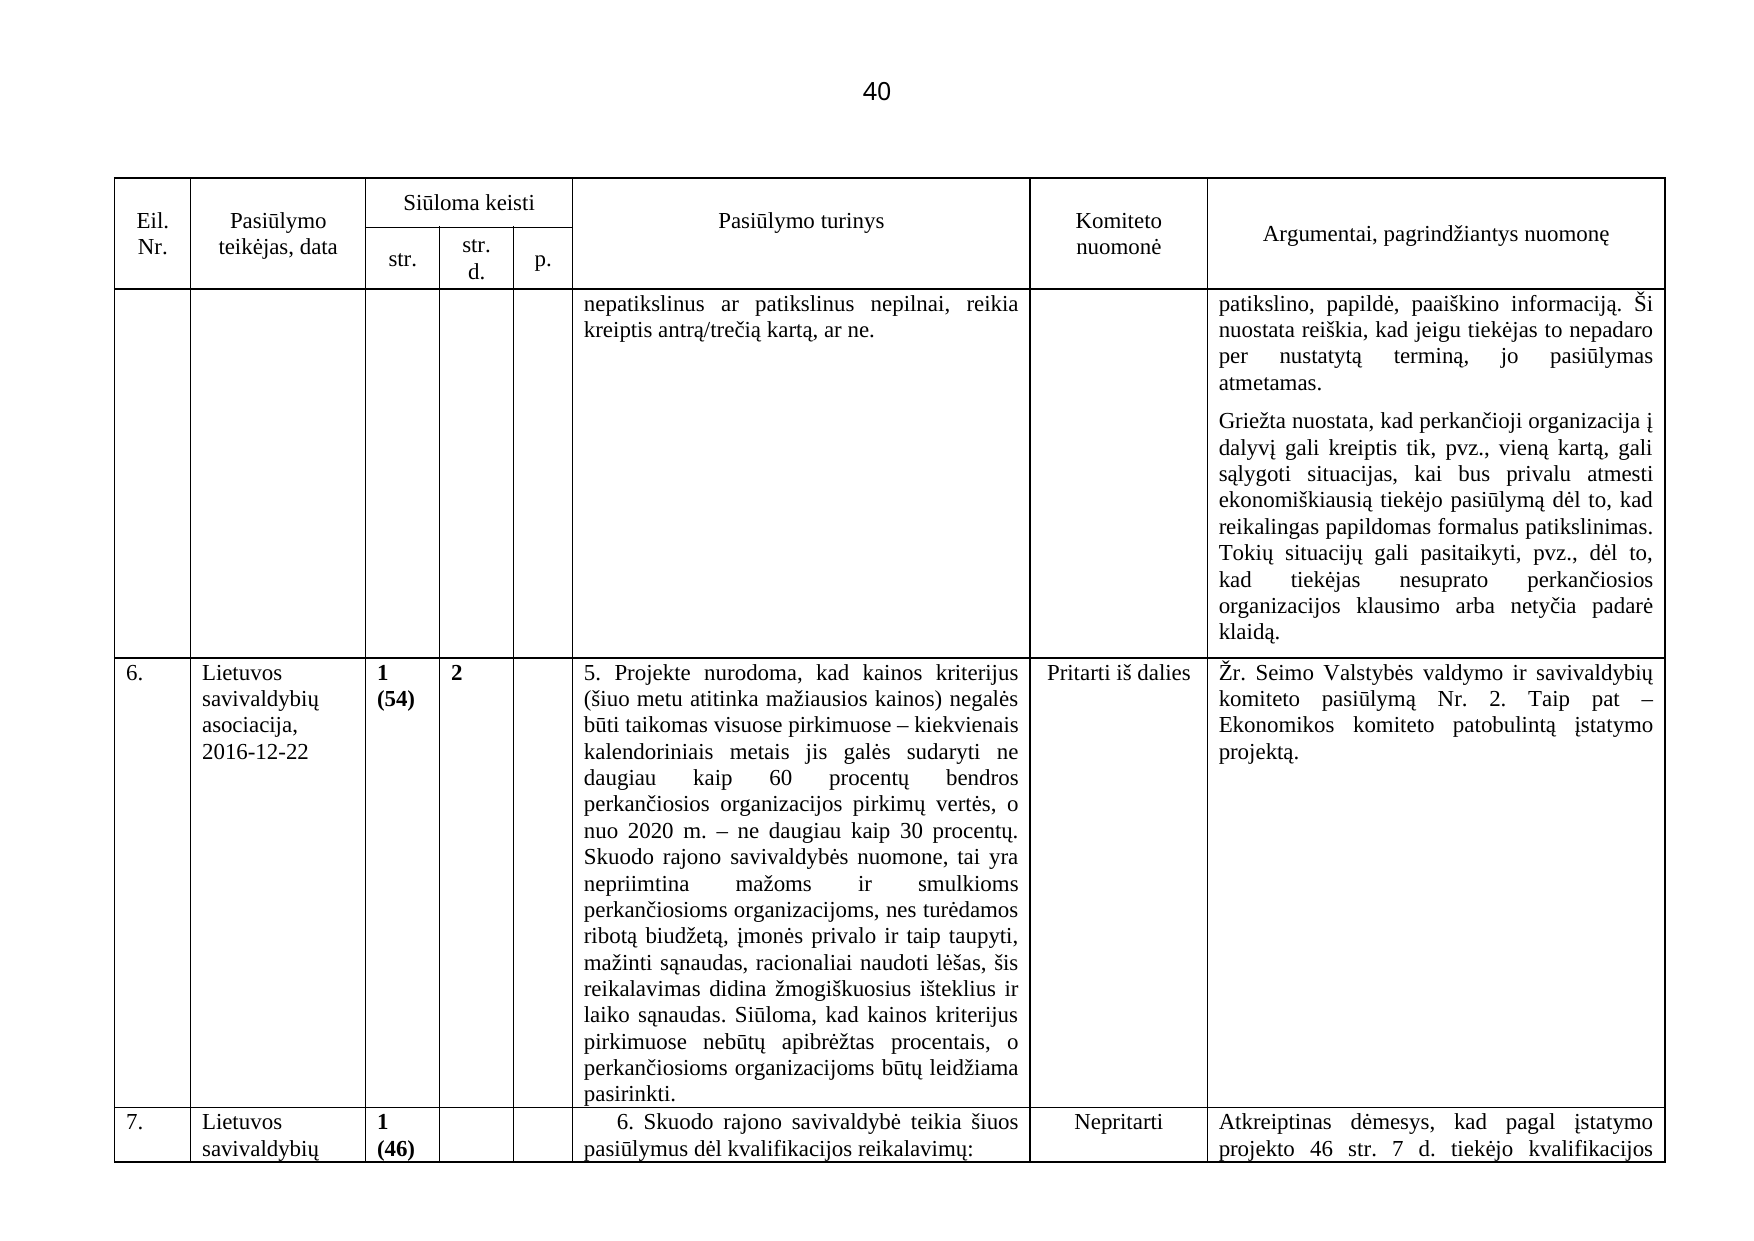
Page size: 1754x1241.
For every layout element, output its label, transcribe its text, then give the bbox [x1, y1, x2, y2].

table_cell [514, 290, 572, 657]
table_cell [440, 1108, 513, 1161]
table_header Argumentai, pagrindžiantys nuomonę [1208, 179, 1664, 288]
table_cell str. d. [440, 228, 513, 288]
table_cell [514, 1108, 572, 1161]
table_cell Atkreiptinas dėmesys, kad pagal įstatymo projekto 46 str. 7 d. tiekėjo kvalifikacijos [1208, 1108, 1664, 1161]
table_header Pasiūlymo teikėjas, data [191, 179, 365, 288]
table_cell Pritarti iš dalies [1031, 659, 1207, 1107]
table_header Eil. Nr. [115, 179, 190, 288]
table_cell [514, 659, 572, 1107]
table_cell [115, 290, 190, 657]
table_cell [1031, 290, 1207, 657]
table_cell [366, 290, 439, 657]
table_cell 7. [115, 1108, 190, 1161]
table_cell [191, 290, 365, 657]
table_cell Lietuvos savivaldybių [191, 1108, 365, 1161]
table_header Siūloma keisti [366, 179, 572, 226]
table_cell 2 [440, 659, 513, 1107]
table_cell 6. [115, 659, 190, 1107]
table_header Pasiūlymo turinys [573, 179, 1029, 288]
table_cell [440, 290, 513, 657]
table_cell Žr. Seimo Valstybės valdymo ir savivaldybių komiteto pasiūlymą Nr. 2. Taip pat – Ekonomikos komiteto patobulintą įstatymo projektą. [1208, 659, 1664, 1107]
table_cell patikslino, papildė, paaiškino informaciją. Ši nuostata reiškia, kad jeigu tiekėjas to nepadaro per nustatytą terminą, jo pasiūlymas atmetamas. Griežta nuostata, kad perkančioji organizacija į dalyvį gali kreiptis tik, pvz., vieną kartą, gali sąlygoti situacijas, kai bus privalu atmesti ekonomiškiausią tiekėjo pasiūlymą dėl to, kad reikalingas papildomas formalus patikslinimas. Tokių situacijų gali pasitaikyti, pvz., dėl to, kad tiekėjas nesuprato perkančiosios organizacijos klausimo arba netyčia padarė klaidą. [1208, 290, 1664, 657]
table_cell 1 (54) [366, 659, 439, 1107]
table_cell p. [514, 228, 572, 288]
table_cell nepatikslinus ar patikslinus nepilnai, reikia kreiptis antrą/trečią kartą, ar ne. [573, 290, 1029, 657]
table_cell 6. Skuodo rajono savivaldybė teikia šiuos pasiūlymus dėl kvalifikacijos reikalavimų: [573, 1108, 1029, 1161]
table_cell 1 (46) [366, 1108, 439, 1161]
table_cell Lietuvos savivaldybių asociacija, 2016-12-22 [191, 659, 365, 1107]
table_cell 5. Projekte nurodoma, kad kainos kriterijus (šiuo metu atitinka mažiausios kainos) negalės būti taikomas visuose pirkimuose – kiekvienais kalendoriniais metais jis galės sudaryti ne daugiau kaip 60 procentų bendros perkančiosios organizacijos pirkimų vertės, o nuo 2020 m. – ne daugiau kaip 30 procentų. Skuodo rajono savivaldybės nuomone, tai yra nepriimtina mažoms ir smulkioms perkančiosioms organizacijoms, nes turėdamos ribotą biudžetą, įmonės privalo ir taip taupyti, mažinti sąnaudas, racionaliai naudoti lėšas, šis reikalavimas didina žmogiškuosius išteklius ir laiko sąnaudas. Siūloma, kad kainos kriterijus pirkimuose nebūtų apibrėžtas procentais, o perkančiosioms organizacijoms būtų leidžiama pasirinkti. [573, 659, 1029, 1107]
table_cell str. [366, 228, 439, 288]
table_header Komiteto nuomonė [1031, 179, 1207, 288]
table_cell Nepritarti [1031, 1108, 1207, 1161]
